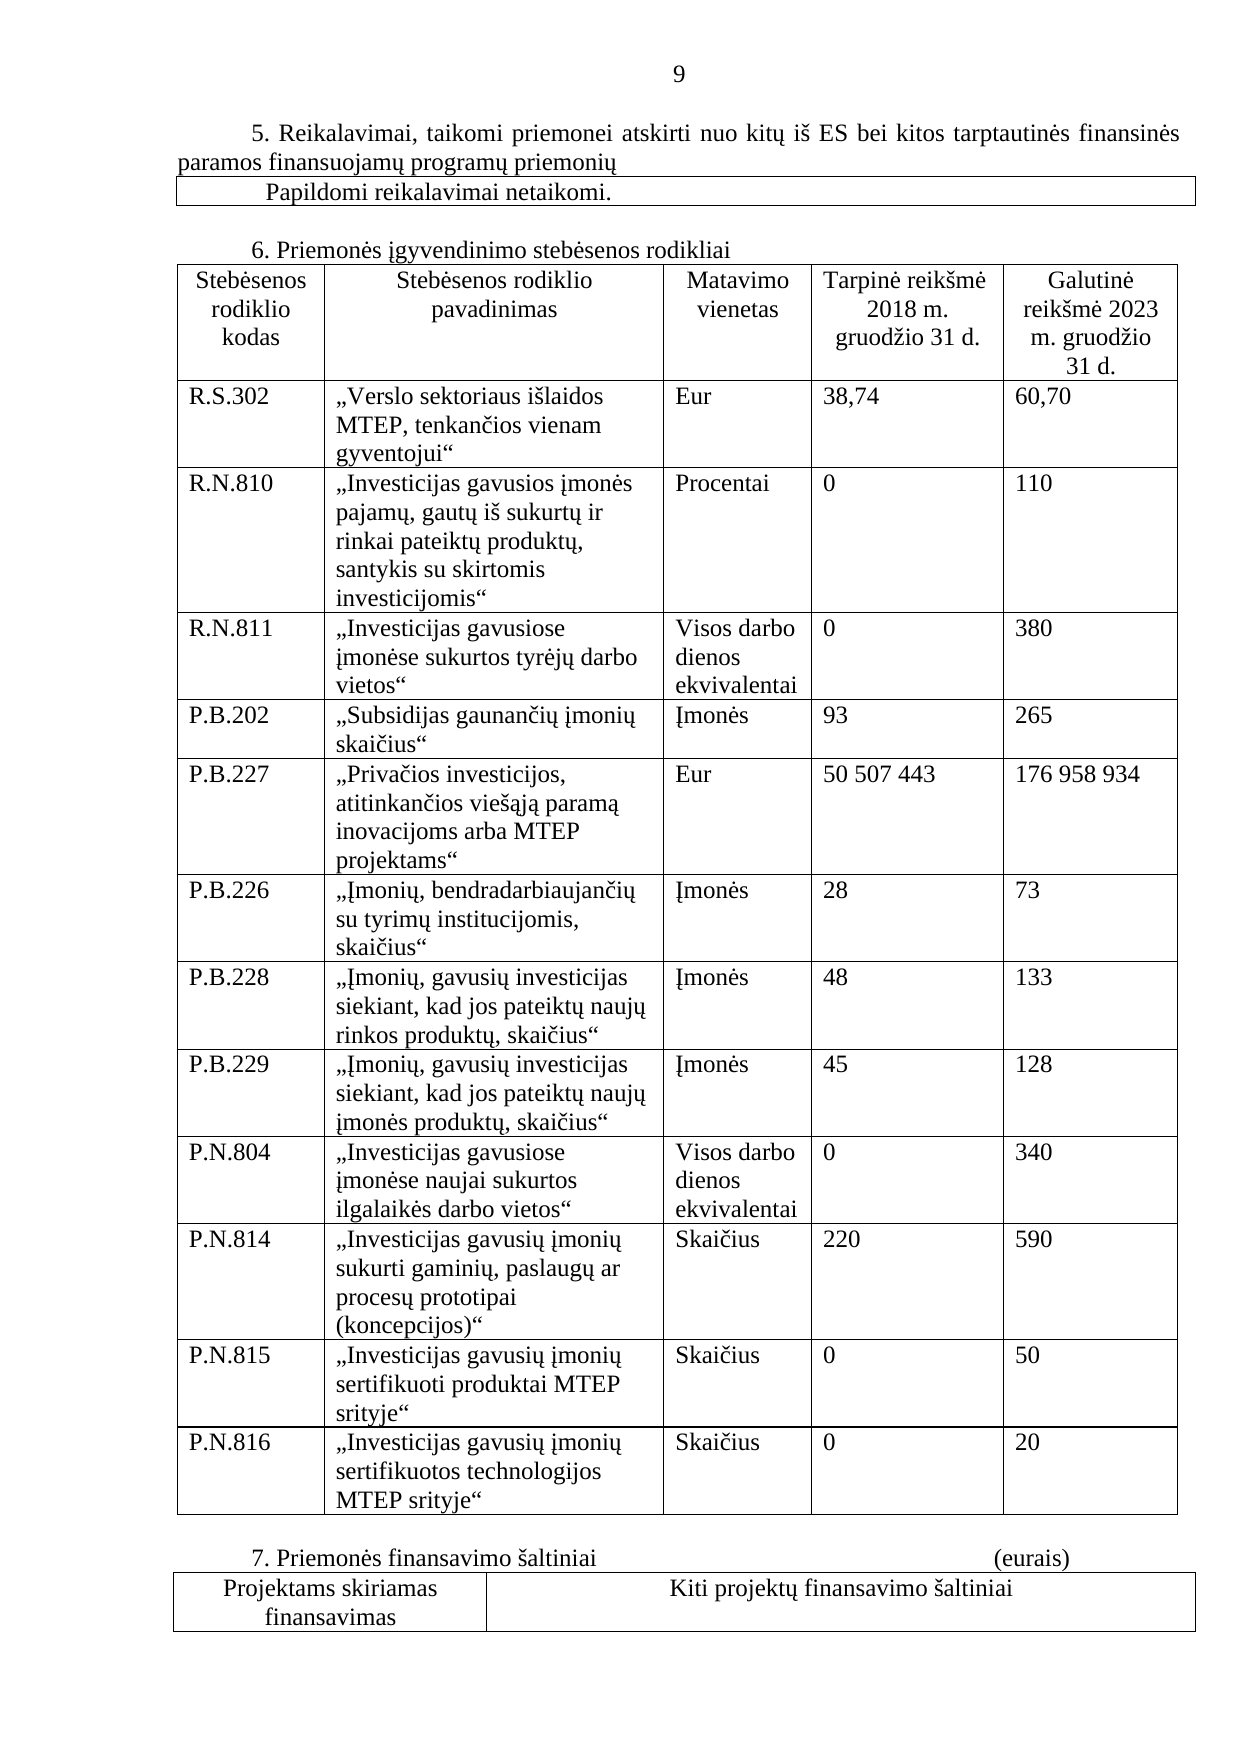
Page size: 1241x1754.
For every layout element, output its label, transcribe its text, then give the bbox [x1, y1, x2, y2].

table_cell „Investicijas gavusių įmonių sukurti gaminių, paslaugų ar procesų prototipai (koncepcijos)“ [325, 1224, 663, 1339]
table_cell Visos darbo dienos ekvivalentai [664, 613, 811, 699]
table_cell 0 [812, 1428, 1003, 1514]
table_cell P.B.229 [178, 1050, 324, 1136]
table_cell 220 [812, 1224, 1003, 1339]
table_header Stebėsenos rodiklio pavadinimas [325, 265, 663, 380]
table_cell Procentai [664, 468, 811, 612]
table_cell R.N.811 [178, 613, 324, 699]
table_cell „Investicijas gavusiose įmonėse naujai sukurtos ilgalaikės darbo vietos“ [325, 1137, 663, 1223]
table_cell P.N.814 [178, 1224, 324, 1339]
table_cell 265 [1004, 700, 1177, 758]
table_header Projektams skiriamas finansavimas [174, 1573, 486, 1631]
table_cell P.N.816 [178, 1428, 324, 1514]
text 5. Reikalavimai, taikomi priemonei atskirti nuo kitų iš ES bei kitos tarptautinės finansinės paramos finansuojamų programų priemonių [177, 118, 1181, 176]
table_cell „Įmonių, gavusių investicijas siekiant, kad jos pateiktų naujų rinkos produktų, skaičius“ [325, 962, 663, 1048]
table_cell 93 [812, 700, 1003, 758]
table_cell Įmonės [664, 962, 811, 1048]
table_cell 0 [812, 1340, 1003, 1426]
table_cell Įmonės [664, 1050, 811, 1136]
table_cell Skaičius [664, 1340, 811, 1426]
table_cell P.N.804 [178, 1137, 324, 1223]
table_cell Įmonės [664, 875, 811, 961]
table_cell „Privačios investicijos, atitinkančios viešąją paramą inovacijoms arba MTEP projektams“ [325, 759, 663, 874]
table_cell 380 [1004, 613, 1177, 699]
table_cell 50 [1004, 1340, 1177, 1426]
table_cell 0 [812, 1137, 1003, 1223]
table_cell Eur [664, 759, 811, 874]
table_cell Skaičius [664, 1428, 811, 1514]
table_cell 340 [1004, 1137, 1177, 1223]
table_header Kiti projektų finansavimo šaltiniai [487, 1573, 1195, 1631]
table_cell 60,70 [1004, 381, 1177, 467]
table_cell 73 [1004, 875, 1177, 961]
table_cell „Įmonių, bendradarbiaujančių su tyrimų institucijomis, skaičius“ [325, 875, 663, 961]
table_cell P.B.226 [178, 875, 324, 961]
table_cell 590 [1004, 1224, 1177, 1339]
table_cell 50 507 443 [812, 759, 1003, 874]
table_cell „Investicijas gavusių įmonių sertifikuoti produktai MTEP srityje“ [325, 1340, 663, 1426]
table_cell P.N.815 [178, 1340, 324, 1426]
table_cell „Investicijas gavusių įmonių sertifikuotos technologijos MTEP srityje“ [325, 1428, 663, 1514]
table_cell „Įmonių, gavusių investicijas siekiant, kad jos pateiktų naujų įmonės produktų, skaičius“ [325, 1050, 663, 1136]
table_cell 110 [1004, 468, 1177, 612]
table_header Tarpinė reikšmė 2018 m. gruodžio 31 d. [812, 265, 1003, 380]
table_cell 0 [812, 613, 1003, 699]
table_cell 28 [812, 875, 1003, 961]
table_cell Eur [664, 381, 811, 467]
table_cell „Investicijas gavusiose įmonėse sukurtos tyrėjų darbo vietos“ [325, 613, 663, 699]
table_cell Skaičius [664, 1224, 811, 1339]
table_cell 45 [812, 1050, 1003, 1136]
table_cell P.B.227 [178, 759, 324, 874]
table_cell 128 [1004, 1050, 1177, 1136]
text 7. Priemonės finansavimo šaltiniai (eurais) [177, 1543, 1181, 1572]
table_header Galutinė reikšmė 2023 m. gruodžio 31 d. [1004, 265, 1177, 380]
table_cell Visos darbo dienos ekvivalentai [664, 1137, 811, 1223]
table_cell R.N.810 [178, 468, 324, 612]
table_header Matavimo vienetas [664, 265, 811, 380]
table_cell Įmonės [664, 700, 811, 758]
table_cell „Investicijas gavusios įmonės pajamų, gautų iš sukurtų ir rinkai pateiktų produktų, santykis su skirtomis investicijomis“ [325, 468, 663, 612]
table_cell P.B.202 [178, 700, 324, 758]
table_cell 133 [1004, 962, 1177, 1048]
table_cell 38,74 [812, 381, 1003, 467]
table_cell 20 [1004, 1428, 1177, 1514]
table_cell 176 958 934 [1004, 759, 1177, 874]
text 6. Priemonės įgyvendinimo stebėsenos rodikliai [177, 235, 1181, 264]
table_header Papildomi reikalavimai netaikomi. [177, 177, 1195, 205]
table_cell „Subsidijas gaunančių įmonių skaičius“ [325, 700, 663, 758]
table_cell P.B.228 [178, 962, 324, 1048]
table_cell 0 [812, 468, 1003, 612]
table_cell 48 [812, 962, 1003, 1048]
table_cell „Verslo sektoriaus išlaidos MTEP, tenkančios vienam gyventojui“ [325, 381, 663, 467]
table_header Stebėsenos rodiklio kodas [178, 265, 324, 380]
table_cell R.S.302 [178, 381, 324, 467]
